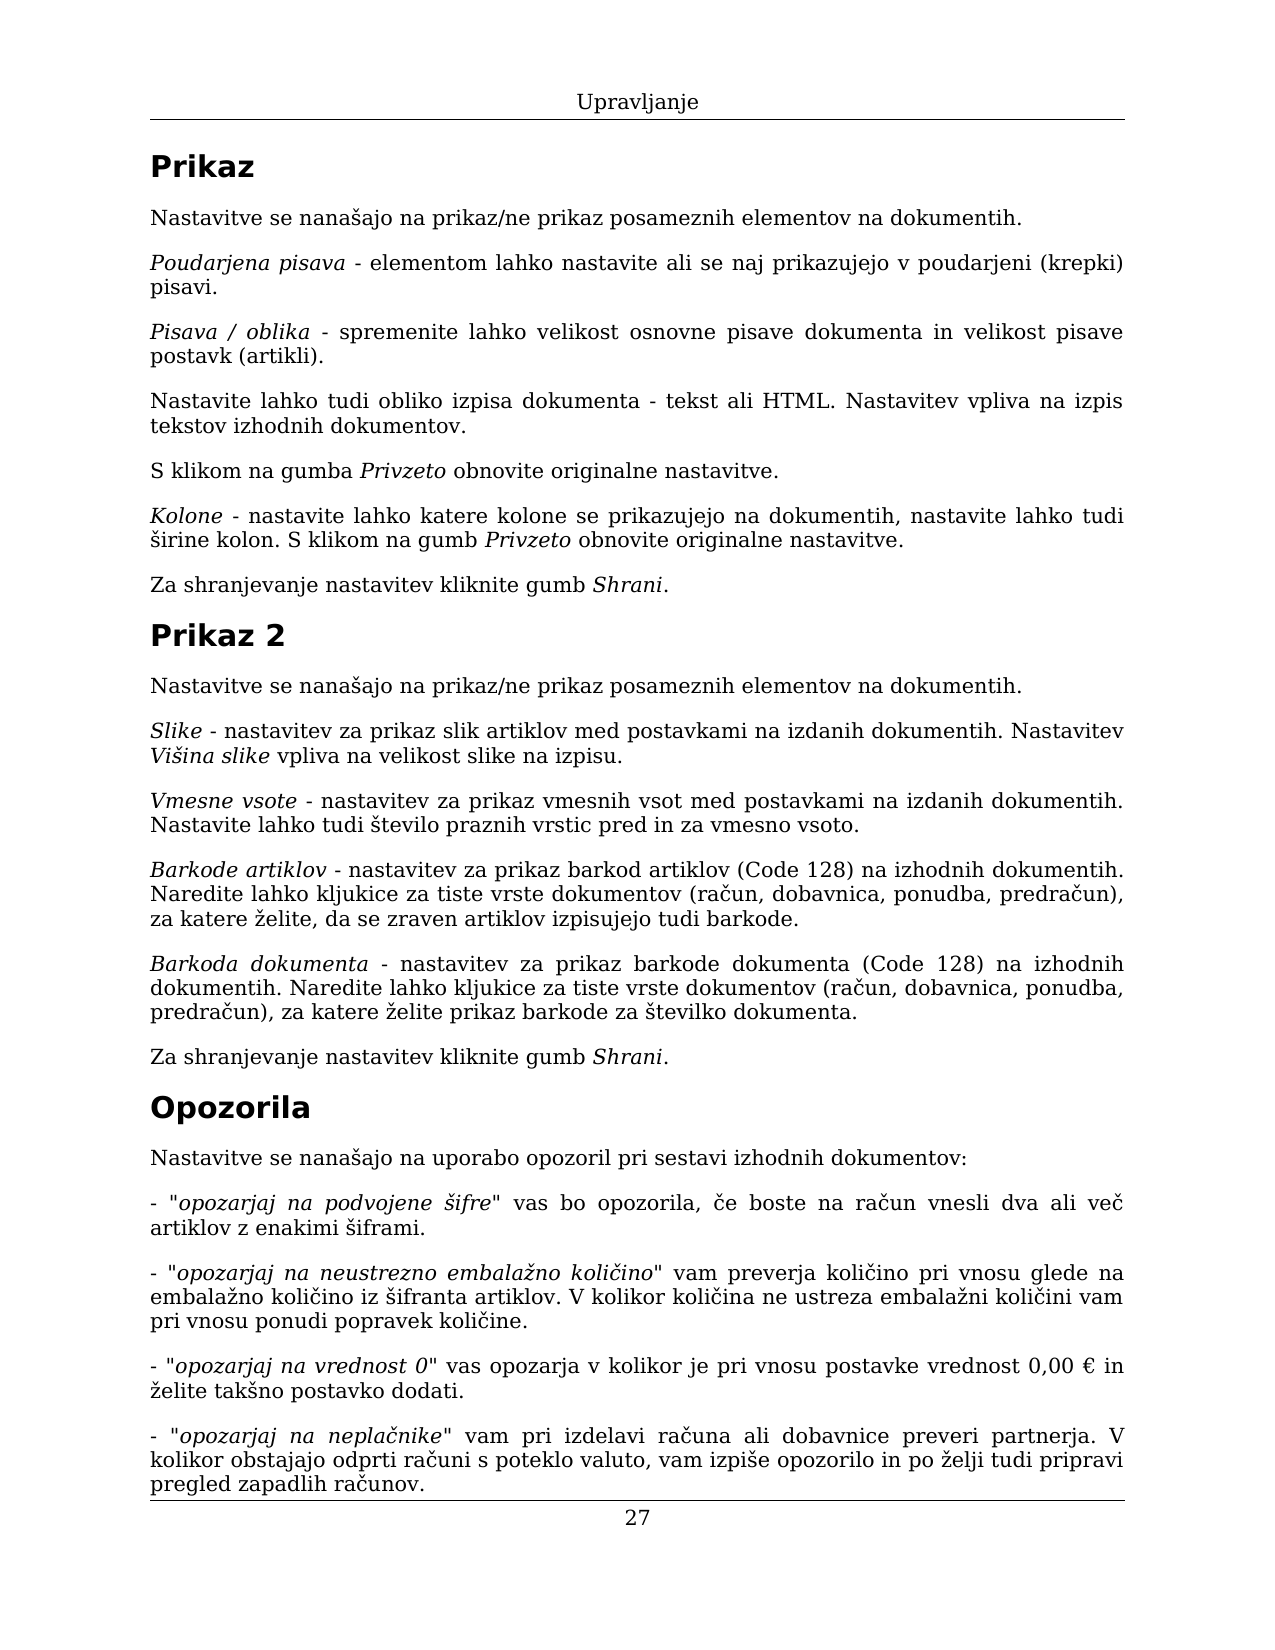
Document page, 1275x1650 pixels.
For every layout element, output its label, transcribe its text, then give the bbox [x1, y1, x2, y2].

text Za shranjevanje nastavitev kliknite gumb Shrani. [150, 1045, 1125, 1070]
text S klikom na gumba Privzeto obnovite originalne nastavitve. [150, 459, 1125, 483]
text - "opozarjaj na neustrezno embalažno količino" vam preverja količino pri vnosu glede na embalažno količino iz šifranta artiklov. V kolikor količina ne ustreza embalažni količini vam pri vnosu ponudi popravek količine. [150, 1261, 1125, 1333]
text Nastavitve se nanašajo na prikaz/ne prikaz posameznih elementov na dokumentih. [150, 674, 1125, 698]
text - "opozarjaj na podvojene šifre" vas bo opozorila, če boste na račun vnesli dva ali več artiklov z enakimi šiframi. [150, 1191, 1125, 1240]
text Nastavitve se nanašajo na uporabo opozoril pri sestavi izhodnih dokumentov: [150, 1146, 1125, 1171]
text Prikaz [150, 150, 1125, 185]
text - "opozarjaj na vrednost 0" vas opozarja v kolikor je pri vnosu postavke vrednost 0,00 € in želite takšno postavko dodati. [150, 1354, 1125, 1403]
text Za shranjevanje nastavitev kliknite gumb Shrani. [150, 573, 1125, 598]
text Prikaz 2 [150, 618, 1125, 653]
text Poudarjena pisava - elementom lahko nastavite ali se naj prikazujejo v poudarjeni (krepki) pisavi. [150, 251, 1125, 299]
text Kolone - nastavite lahko katere kolone se prikazujejo na dokumentih, nastavite lahko tudi širine kolon. S klikom na gumb Privzeto obnovite originalne nastavitve. [150, 504, 1125, 553]
text Barkode artiklov - nastavitev za prikaz barkod artiklov (Code 128) na izhodnih dokumentih. Naredite lahko kljukice za tiste vrste dokumentov (račun, dobavnica, ponudba, predračun), za katere želite, da se zraven artiklov izpisujejo tudi barkode. [150, 858, 1125, 931]
text Barkoda dokumenta - nastavitev za prikaz barkode dokumenta (Code 128) na izhodnih dokumentih. Naredite lahko kljukice za tiste vrste dokumentov (račun, dobavnica, ponudba, predračun), za katere želite prikaz barkode za številko dokumenta. [150, 952, 1125, 1024]
text Slike - nastavitev za prikaz slik artiklov med postavkami na izdanih dokumentih. Nastavitev Višina slike vpliva na velikost slike na izpisu. [150, 719, 1125, 768]
text Pisava / oblika - spremenite lahko velikost osnovne pisave dokumenta in velikost pisave postavk (artikli). [150, 320, 1125, 369]
text Vmesne vsote - nastavitev za prikaz vmesnih vsot med postavkami na izdanih dokumentih. Nastavite lahko tudi število praznih vrstic pred in za vmesno vsoto. [150, 789, 1125, 837]
text Nastavitve se nanašajo na prikaz/ne prikaz posameznih elementov na dokumentih. [150, 206, 1125, 230]
text - "opozarjaj na neplačnike" vam pri izdelavi računa ali dobavnice preveri partnerja. V kolikor obstajajo odprti računi s poteklo valuto, vam izpiše opozorilo in po želji tudi pripravi pregled zapadlih računov. [150, 1424, 1125, 1497]
text Opozorila [150, 1091, 1125, 1125]
text Nastavite lahko tudi obliko izpisa dokumenta - tekst ali HTML. Nastavitev vpliva na izpis tekstov izhodnih dokumentov. [150, 389, 1125, 438]
